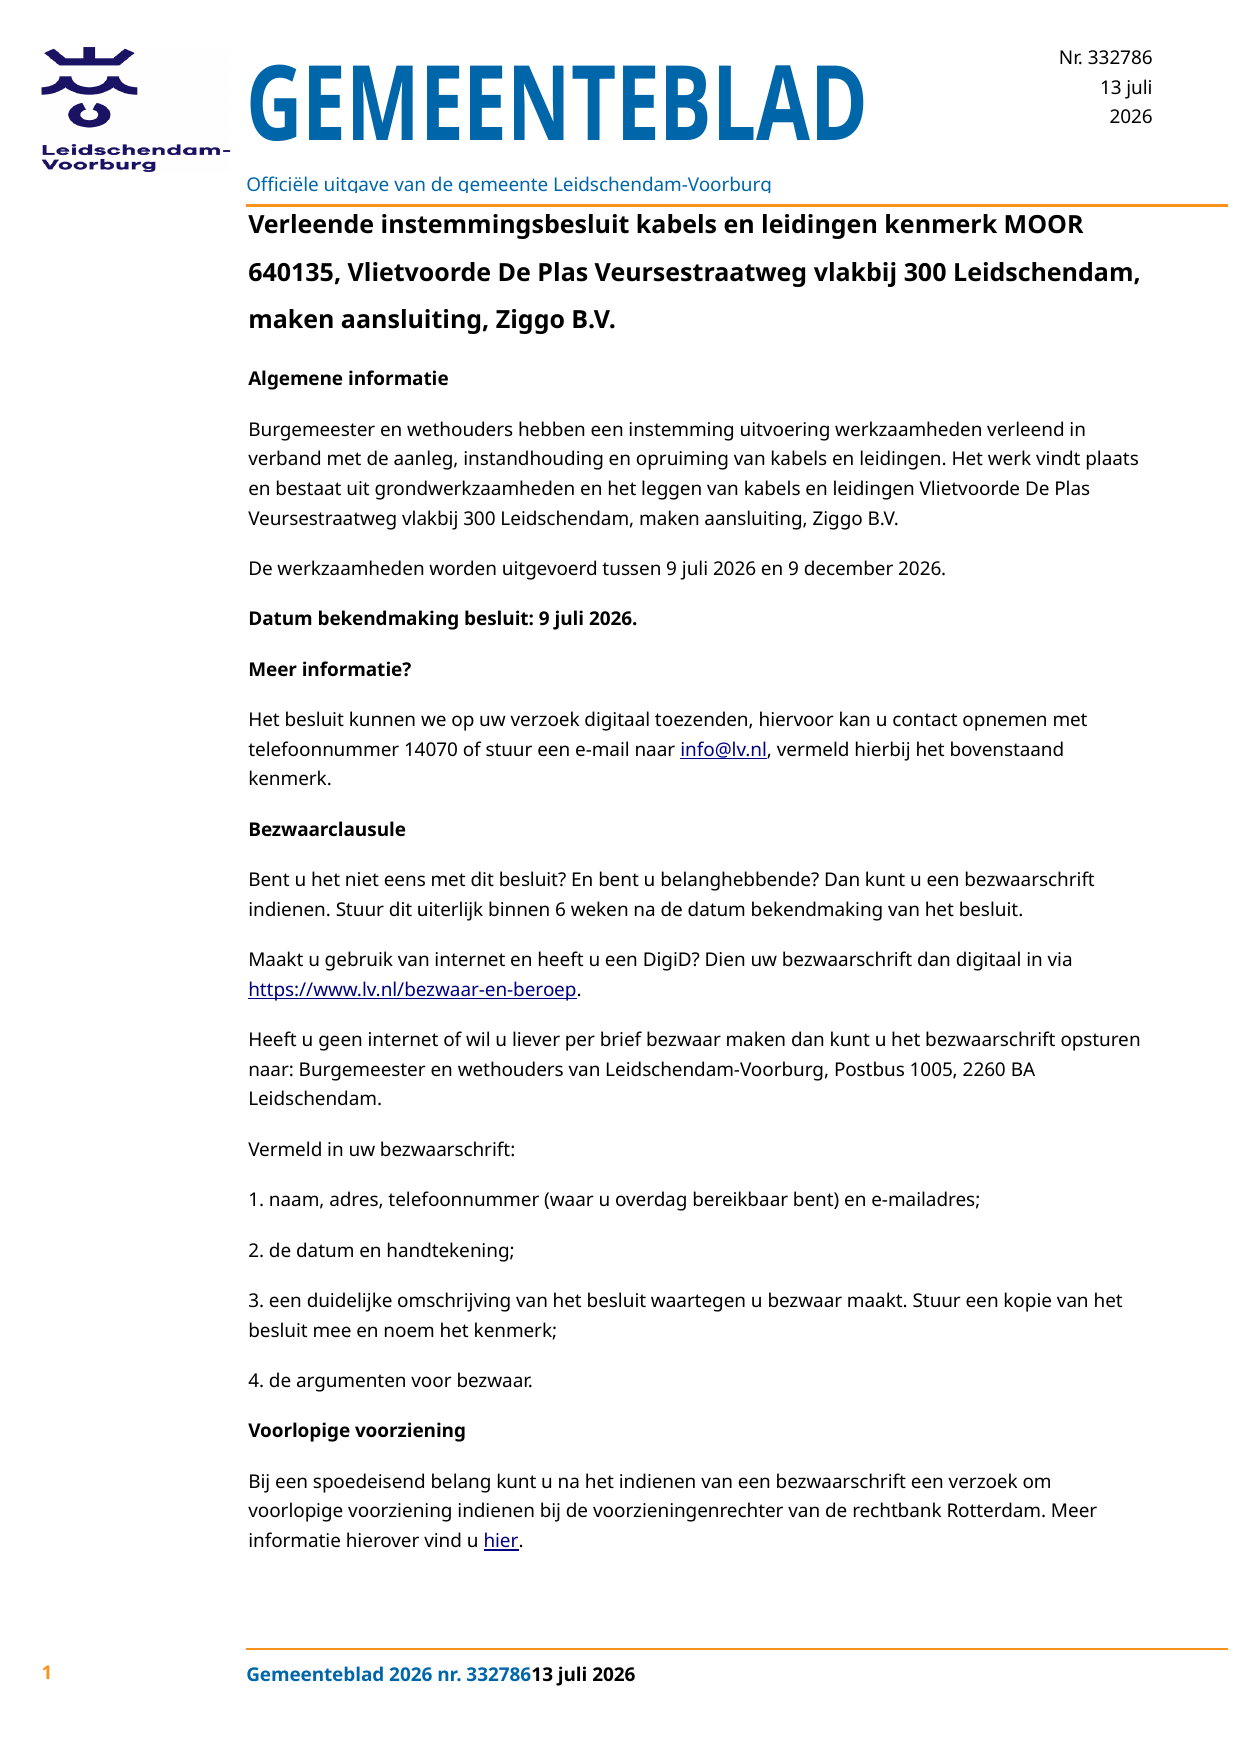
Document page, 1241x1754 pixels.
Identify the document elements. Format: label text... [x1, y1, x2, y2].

text Bij een spoedeisend belang kunt u na het indienen van een bezwaarschrift een verzoek om voorlopige voorziening indienen bij de voorzieningenrechter van de rechtbank Rotterdam. Meer informatie hierover vind u hier. [248, 1468, 1152, 1553]
text Burgemeester en wethouders hebben een instemming uitvoering werkzaamheden verleend in verband met de aanleg, instandhouding en opruiming van kabels en leidingen. Het werk vindt plaats en bestaat uit grondwerkzaamheden en het leggen van kabels en leidingen Vlietvoorde De Plas Veursestraatweg vlakbij 300 Leidschendam, maken aansluiting, Ziggo B.V. [248, 416, 1152, 530]
text Het besluit kunnen we op uw verzoek digitaal toezenden, hiervoor kan u contact opnemen met telefoonnummer 14070 of stuur een e-mail naar info@lv.nl, vermeld hierbij het bovenstaand kenmerk. [248, 706, 1152, 791]
text Voorlopige voorziening [248, 1418, 1152, 1443]
text Verleende instemmingsbesluit kabels en leidingen kenmerk MOOR 640135, Vlietvoorde De Plas Veursestraatweg vlakbij 300 Leidschendam, maken aansluiting, Ziggo B.V. [248, 207, 1152, 336]
text 1. naam, adres, telefoonnummer (waar u overdag bereikbaar bent) en e-mailadres; [248, 1186, 1152, 1212]
text 3. een duidelijke omschrijving van het besluit waartegen u bezwaar maakt. Stuur een kopie van het besluit mee en noem het kenmerk; [248, 1287, 1152, 1342]
text 2. de datum en handtekening; [248, 1237, 1152, 1262]
text Heeft u geen internet of wil u liever per brief bezwaar maken dan kunt u het bezwaarschrift opsturen naar: Burgemeester en wethouders van Leidschendam-Voorburg, Postbus 1005, 2260 BA Leidschendam. [248, 1026, 1152, 1111]
text Bent u het niet eens met dit besluit? En bent u belanghebbende? Dan kunt u een bezwaarschrift indienen. Stuur dit uiterlijk binnen 6 weken na de datum bekendmaking van het besluit. [248, 866, 1152, 922]
text Datum bekendmaking besluit: 9 juli 2026. [248, 606, 1152, 631]
text Meer informatie? [248, 656, 1152, 682]
text De werkzaamheden worden uitgevoerd tussen 9 juli 2026 en 9 december 2026. [248, 555, 1152, 581]
text Maakt u gebruik van internet en heeft u een DigiD? Dien uw bezwaarschrift dan digitaal in via https://www.lv.nl/bezwaar-en-beroep. [248, 946, 1152, 1002]
picture [41, 47, 231, 172]
text 4. de argumenten voor bezwaar. [248, 1367, 1152, 1393]
text Algemene informatie [248, 366, 1152, 391]
text Bezwaarclausule [248, 816, 1152, 842]
text Vermeld in uw bezwaarschrift: [248, 1136, 1152, 1162]
